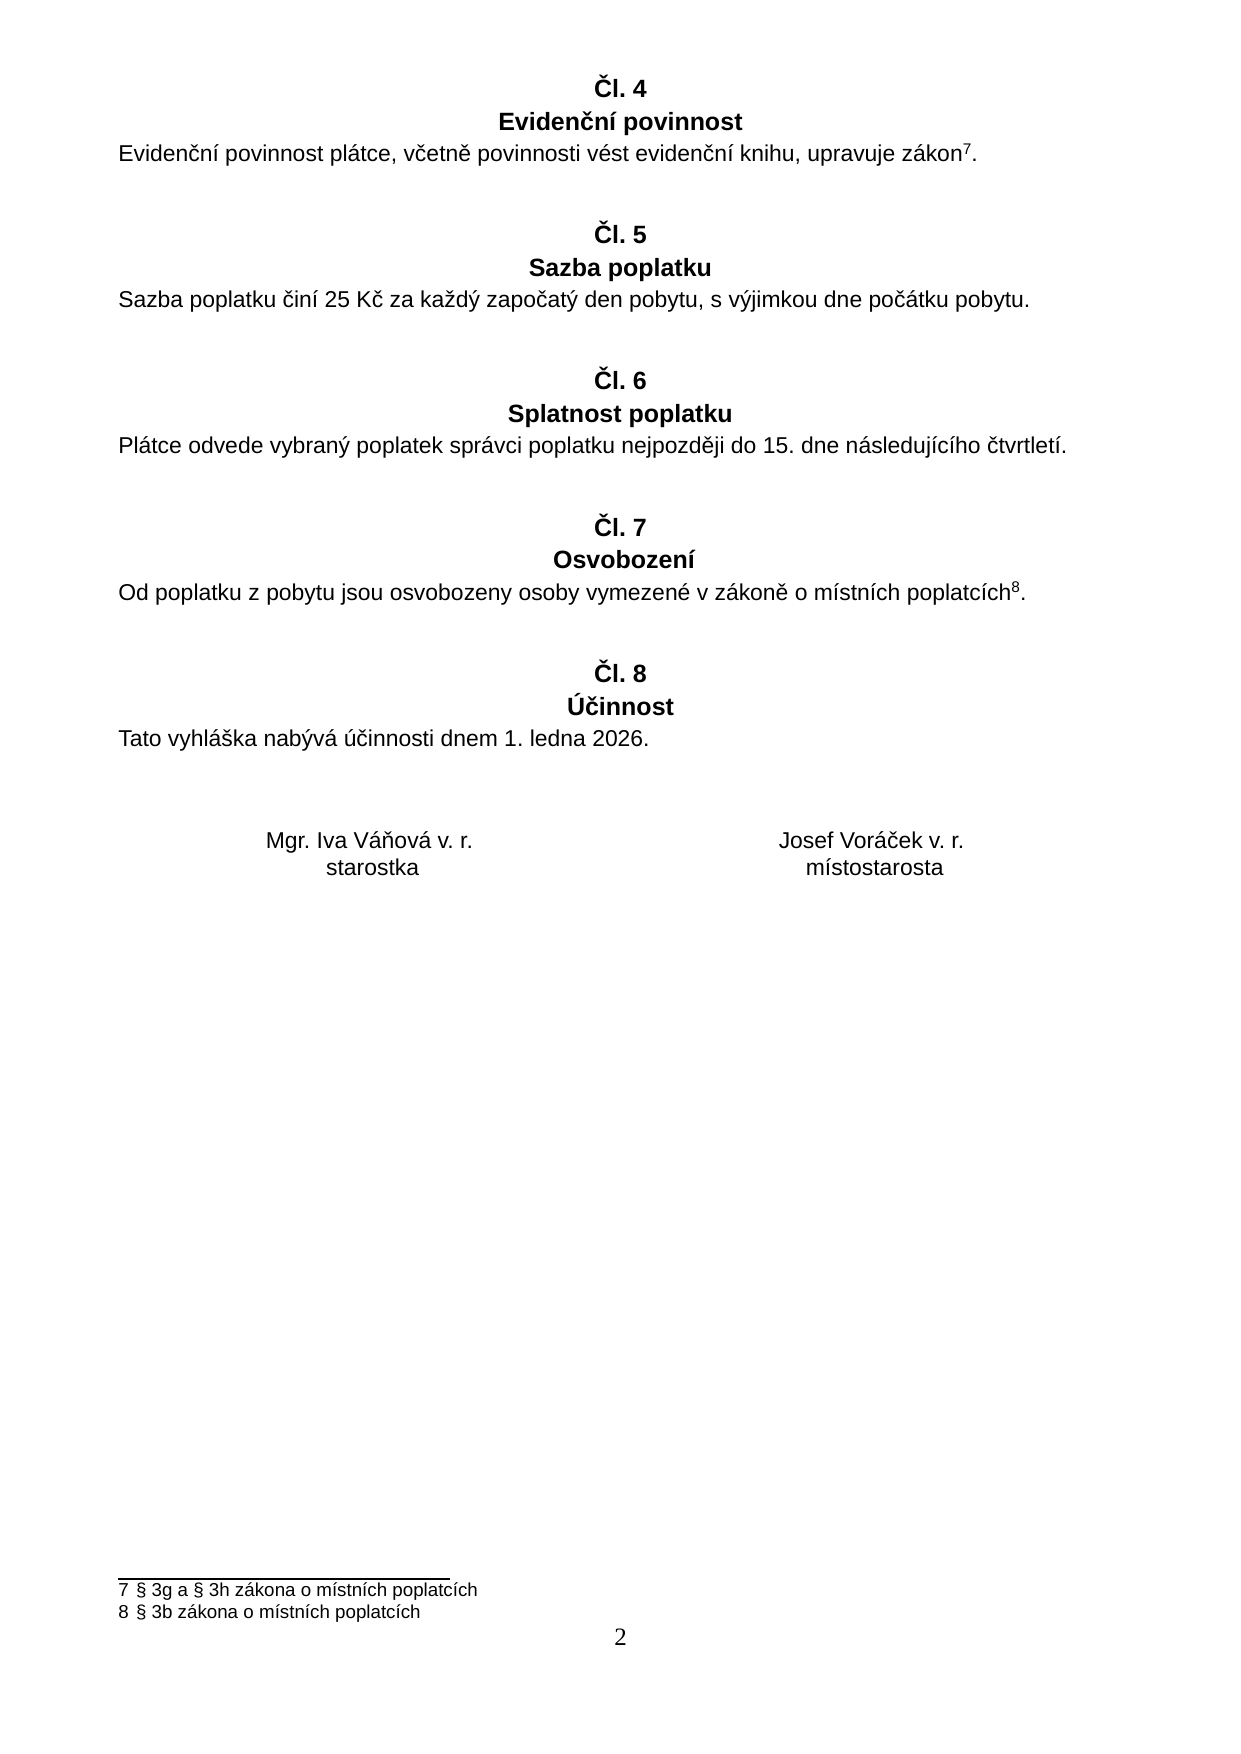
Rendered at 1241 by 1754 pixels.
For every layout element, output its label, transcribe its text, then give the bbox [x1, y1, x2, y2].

text Evidenční povinnost plátce, včetně povinnosti vést evidenční knihu, upravuje zákon. [118, 140, 1122, 166]
table_header Mgr. Iva Váňová v. r. starostka [118, 768, 620, 886]
text § 3g a § 3h zákona o místních poplatcích [118, 1579, 1122, 1601]
subtitle Čl. 4 Evidenční povinnost [118, 74, 1122, 136]
text § 3b zákona o místních poplatcích [118, 1601, 1122, 1622]
subtitle Čl. 5 Sazba poplatku [118, 220, 1122, 282]
subtitle Čl. 8 Účinnost [118, 659, 1122, 721]
text Plátce odvede vybraný poplatek správci poplatku nejpozději do 15. dne následujícího čtvrtletí. [118, 432, 1122, 459]
text Sazba poplatku činí 25 Kč za každý započatý den pobytu, s výjimkou dne počátku pobytu. [118, 286, 1122, 312]
subtitle Čl. 7 Osvobození [118, 512, 1122, 574]
subtitle Čl. 6 Splatnost poplatku [118, 366, 1122, 428]
text Od poplatku z pobytu jsou osvobozeny osoby vymezené v zákoně o místních poplatcích. [118, 578, 1122, 605]
text Tato vyhláška nabývá účinnosti dnem 1. ledna 2026. [118, 725, 1122, 751]
table_cell [118, 886, 620, 1004]
table_cell [620, 886, 1122, 1004]
table_header Josef Voráček v. r. místostarosta [620, 768, 1122, 886]
